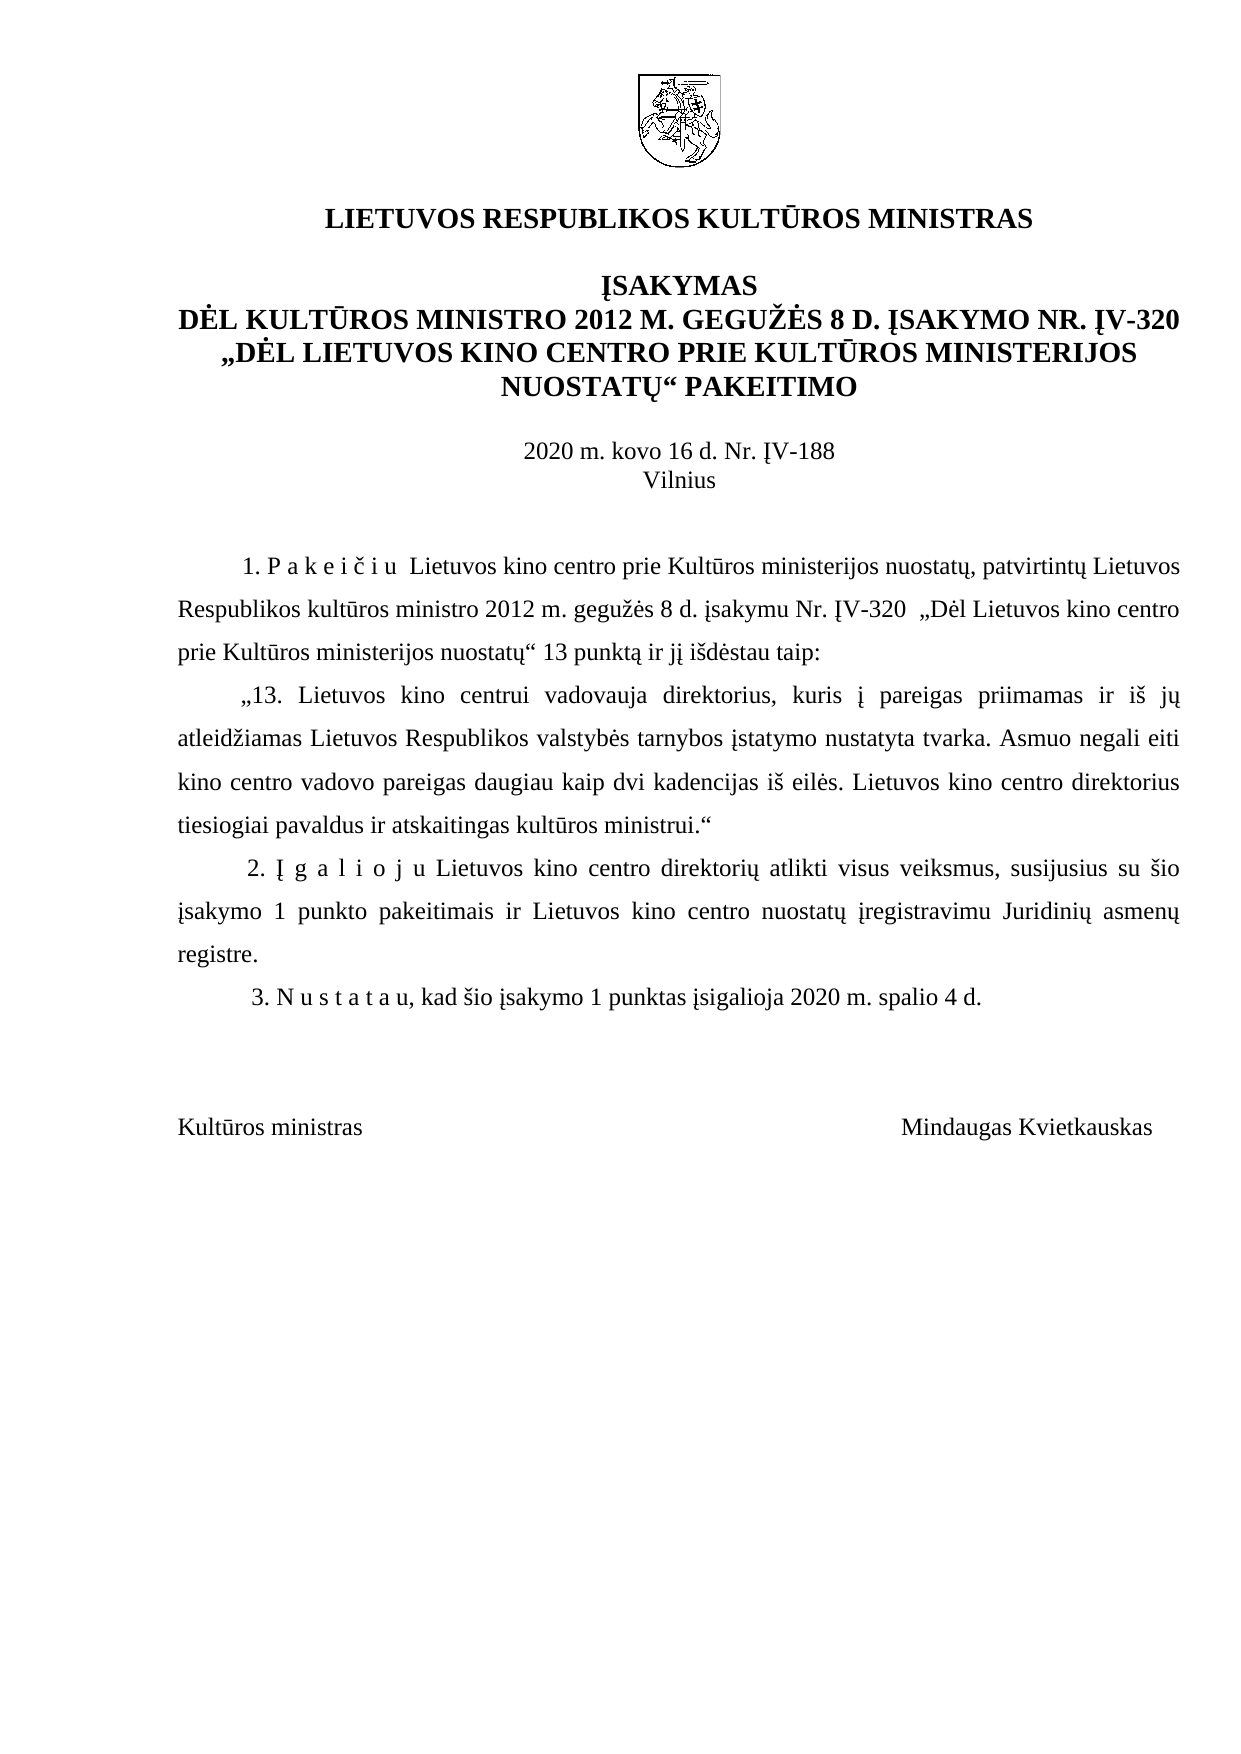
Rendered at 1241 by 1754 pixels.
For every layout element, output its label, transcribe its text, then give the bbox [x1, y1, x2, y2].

text ĮSAKYMAS [177, 268, 1181, 302]
text DĖL KULTŪROS MINISTRO 2012 M. GEGUŽĖS 8 D. ĮSAKYMO NR. ĮV-320 „DĖL LIETUVOS KINO CENTRO PRIE KULTŪROS MINISTERIJOS NUOSTATŲ“ PAKEITIMO [177, 302, 1181, 402]
text 3. N u s t a t a u, kad šio įsakymo 1 punktas įsigalioja 2020 m. spalio 4 d. [177, 982, 1181, 1011]
text 2020 m. kovo 16 d. Nr. ĮV-188 [177, 436, 1181, 465]
text 2. Į g a l i o j u Lietuvos kino centro direktorių atlikti visus veiksmus, susijusius su šio įsakymo 1 punkto pakeitimais ir Lietuvos kino centro nuostatų įregistravimu Juridinių asmenų registre. [177, 853, 1181, 968]
text 1. P a k e i č i u Lietuvos kino centro prie Kultūros ministerijos nuostatų, patvirtintų Lietuvos Respublikos kultūros ministro 2012 m. gegužės 8 d. įsakymu Nr. ĮV-320 „Dėl Lietuvos kino centro prie Kultūros ministerijos nuostatų“ 13 punktą ir jį išdėstau taip: [177, 551, 1181, 666]
text Vilnius [177, 465, 1181, 493]
text Kultūros ministras Mindaugas Kvietkauskas [177, 1112, 1181, 1140]
text „13. Lietuvos kino centrui vadovauja direktorius, kuris į pareigas priimamas ir iš jų atleidžiamas Lietuvos Respublikos valstybės tarnybos įstatymo nustatyta tvarka. Asmuo negali eiti kino centro vadovo pareigas daugiau kaip dvi kadencijas iš eilės. Lietuvos kino centro direktorius tiesiogiai pavaldus ir atskaitingas kultūros ministrui.“ [177, 680, 1181, 838]
text LIETUVOS RESPUBLIKOS KULTŪROS MINISTRAS [177, 201, 1181, 235]
